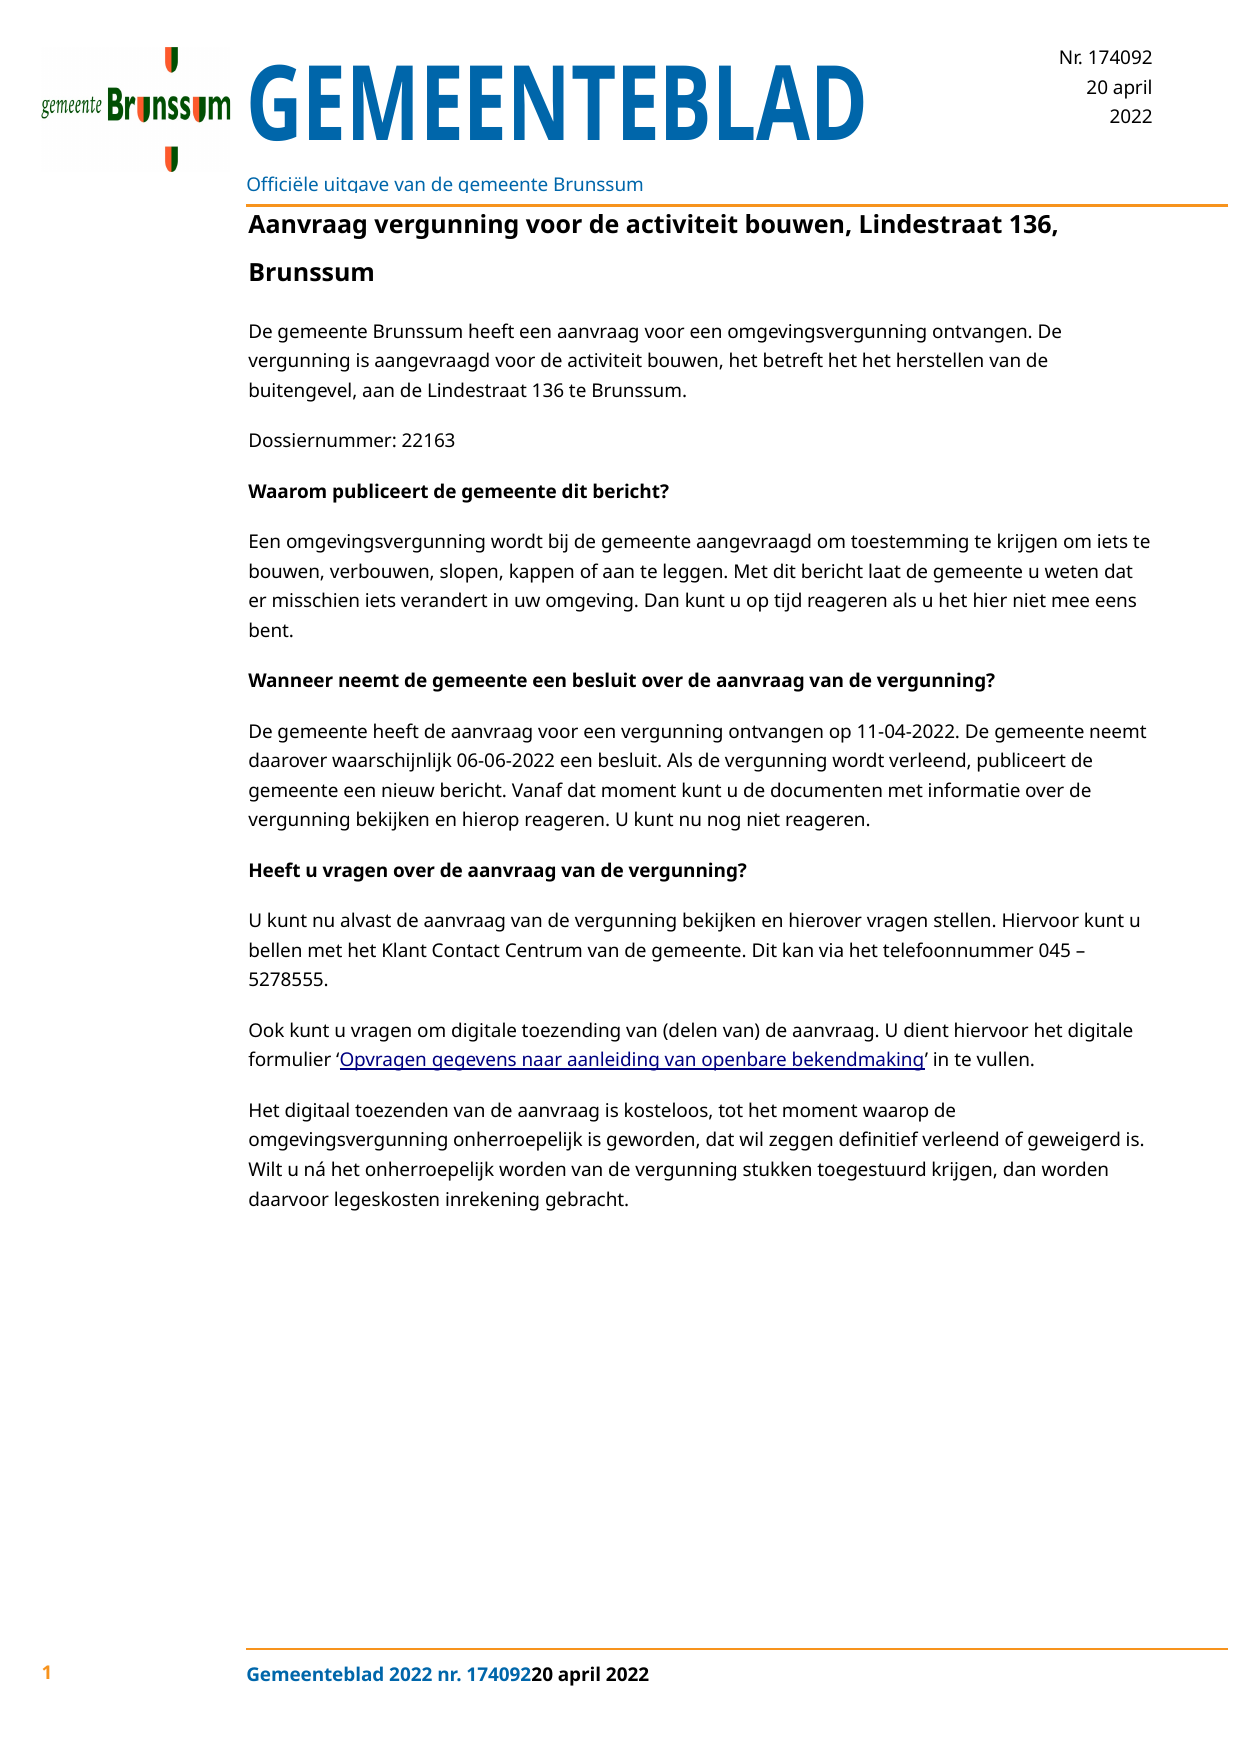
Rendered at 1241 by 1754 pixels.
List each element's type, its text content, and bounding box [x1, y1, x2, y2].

picture [41, 47, 231, 172]
text Het digitaal toezenden van de aanvraag is kosteloos, tot het moment waarop de omgevingsvergunning onherroepelijk is geworden, dat wil zeggen definitief verleend of geweigerd is. Wilt u ná het onherroepelijk worden van de vergunning stukken toegestuurd krijgen, dan worden daarvoor legeskosten inrekening gebracht. [248, 1097, 1152, 1212]
text Een omgevingsvergunning wordt bij de gemeente aangevraagd om toestemming te krijgen om iets te bouwen, verbouwen, slopen, kappen of aan te leggen. Met dit bericht laat de gemeente u weten dat er misschien iets verandert in uw omgeving. Dan kunt u op tijd reageren als u het hier niet mee eens bent. [248, 528, 1152, 643]
text Ook kunt u vragen om digitale toezending van (delen van) de aanvraag. U dient hiervoor het digitale formulier ‘Opvragen gegevens naar aanleiding van openbare bekendmaking’ in te vullen. [248, 1017, 1152, 1072]
text Aanvraag vergunning voor de activiteit bouwen, Lindestraat 136, Brunssum [248, 207, 1152, 288]
text Waarom publiceert de gemeente dit bericht? [248, 478, 1152, 504]
text Dossiernummer: 22163 [248, 427, 1152, 453]
text U kunt nu alvast de aanvraag van de vergunning bekijken en hierover vragen stellen. Hiervoor kunt u bellen met het Klant Contact Centrum van de gemeente. Dit kan via het telefoonnummer 045 – 5278555. [248, 907, 1152, 992]
text De gemeente Brunssum heeft een aanvraag voor een omgevingsvergunning ontvangen. De vergunning is aangevraagd voor de activiteit bouwen, het betreft het het herstellen van de buitengevel, aan de Lindestraat 136 te Brunssum. [248, 318, 1152, 403]
text Heeft u vragen over de aanvraag van de vergunning? [248, 857, 1152, 883]
text Wanneer neemt de gemeente een besluit over de aanvraag van de vergunning? [248, 667, 1152, 693]
text De gemeente heeft de aanvraag voor een vergunning ontvangen op 11-04-2022. De gemeente neemt daarover waarschijnlijk 06-06-2022 een besluit. Als de vergunning wordt verleend, publiceert de gemeente een nieuw bericht. Vanaf dat moment kunt u de documenten met informatie over de vergunning bekijken en hierop reageren. U kunt nu nog niet reageren. [248, 718, 1152, 832]
